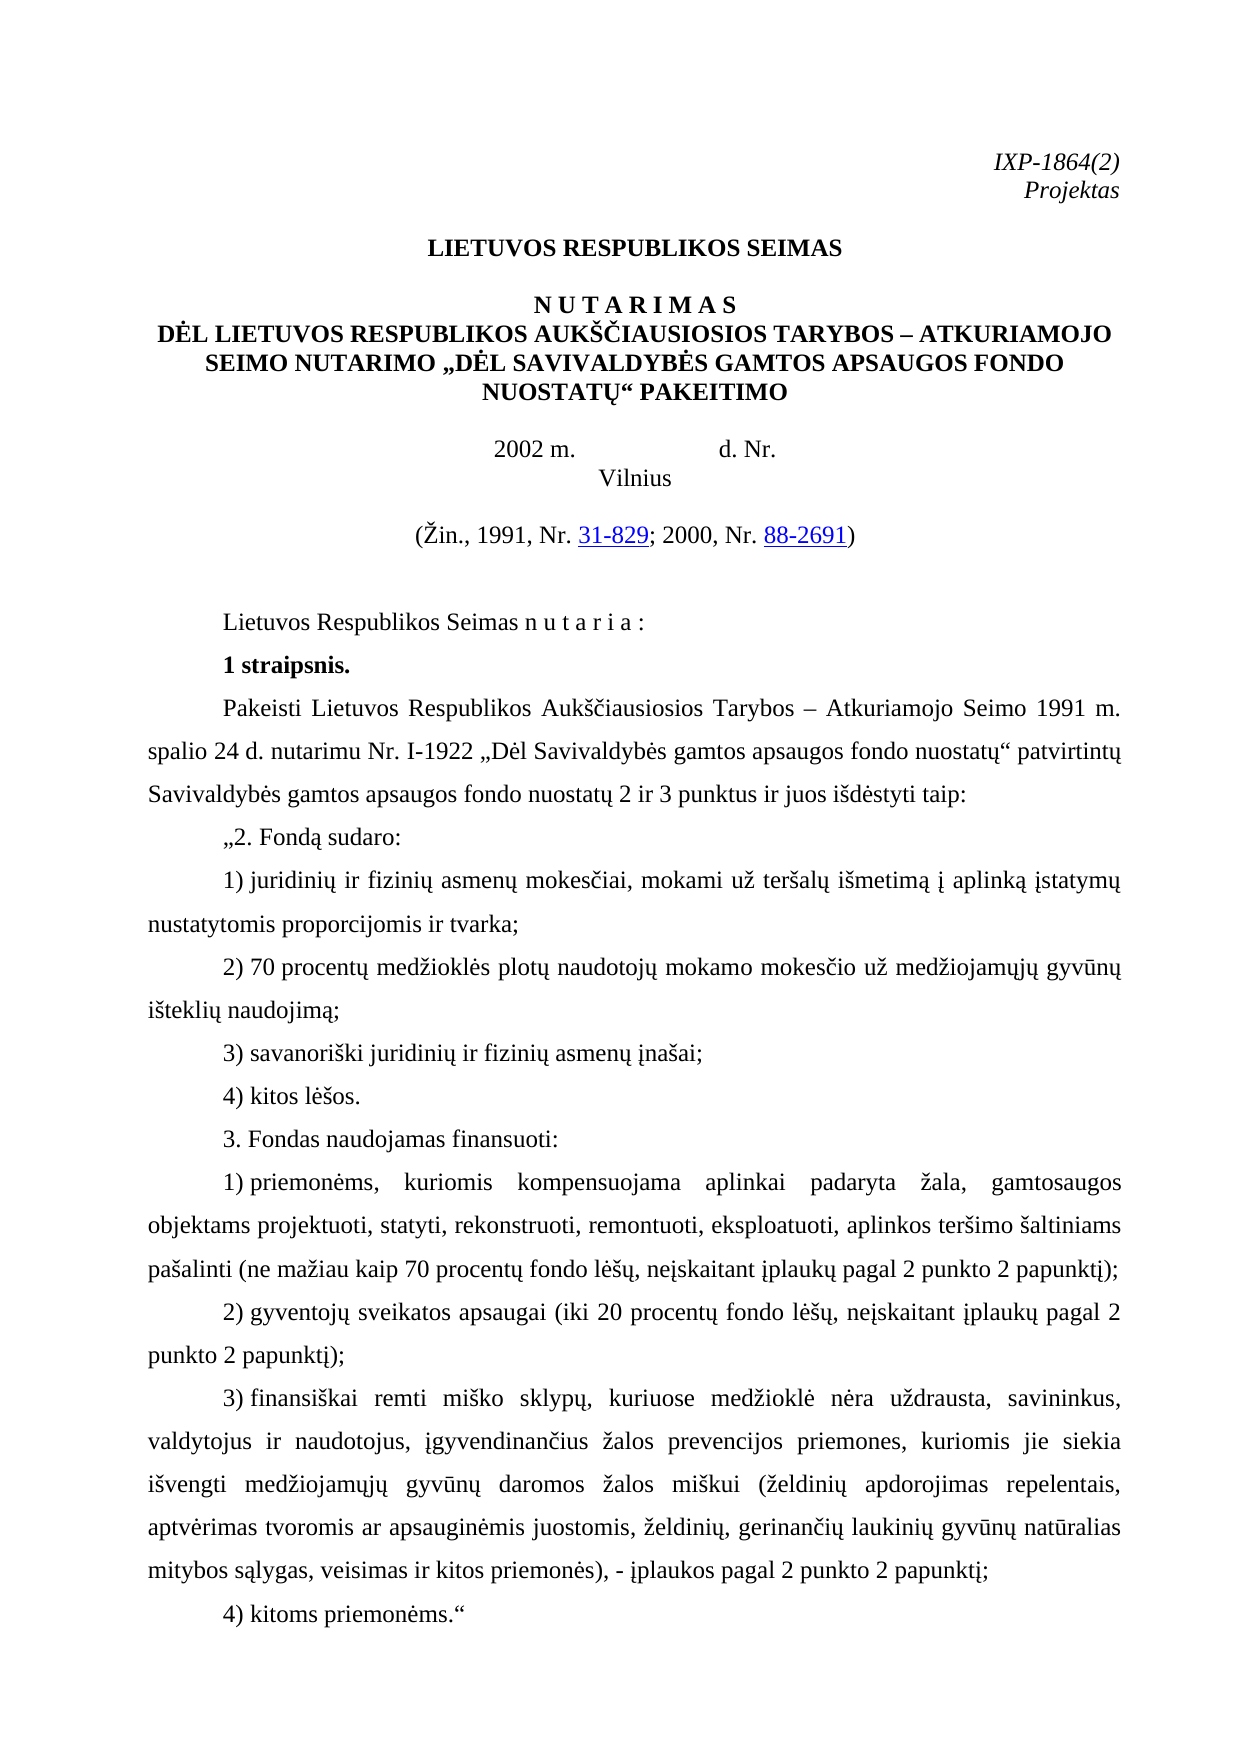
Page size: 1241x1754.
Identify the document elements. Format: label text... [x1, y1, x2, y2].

text 4) kitoms priemonėms.“ [148, 1599, 1122, 1627]
text Lietuvos Respublikos seimas [148, 233, 1122, 262]
text (Žin., 1991, Nr. 31-829; 2000, Nr. 88-2691) [148, 521, 1122, 549]
text 3. Fondas naudojamas finansuoti: [148, 1124, 1122, 1153]
text „2. Fondą sudaro: [148, 822, 1122, 851]
text Dėl Lietuvos Respublikos aukščiausiosios tarybos – atkuriamojo seimo nutarimo „dėl savivaldybės gamtos apsaugos fondo nuostatų“ pakeitimo [148, 319, 1122, 406]
text Lietuvos Respublikos Seimas n u t a r i a : [148, 607, 1122, 636]
text Projektas [148, 176, 1122, 204]
text 3) savanoriški juridinių ir fizinių asmenų įnašai; [148, 1038, 1122, 1067]
text 4) kitos lėšos. [148, 1081, 1122, 1110]
text 2) gyventojų sveikatos apsaugai (iki 20 procentų fondo lėšų, neįskaitant įplaukų pagal 2 punkto 2 papunktį); [148, 1297, 1122, 1369]
text 1 straipsnis. [148, 650, 1122, 679]
text 2002 m. d. Nr. [148, 434, 1122, 463]
text 1) juridinių ir fizinių asmenų mokesčiai, mokami už teršalų išmetimą į aplinką įstatymų nustatytomis proporcijomis ir tvarka; [148, 866, 1122, 937]
text Pakeisti Lietuvos Respublikos Aukščiausiosios Tarybos – Atkuriamojo Seimo 1991 m. spalio 24 d. nutarimu Nr. I-1922 „Dėl Savivaldybės gamtos apsaugos fondo nuostatų“ patvirtintų Savivaldybės gamtos apsaugos fondo nuostatų 2 ir 3 punktus ir juos išdėstyti taip: [148, 693, 1122, 808]
text 1) priemonėms, kuriomis kompensuojama aplinkai padaryta žala, gamtosaugos objektams projektuoti, statyti, rekonstruoti, remontuoti, eksploatuoti, aplinkos teršimo šaltiniams pašalinti (ne mažiau kaip 70 procentų fondo lėšų, neįskaitant įplaukų pagal 2 punkto 2 papunktį); [148, 1167, 1122, 1282]
text IXP-1864(2) [148, 147, 1122, 176]
text 2) 70 procentų medžioklės plotų naudotojų mokamo mokesčio už medžiojamųjų gyvūnų išteklių naudojimą; [148, 952, 1122, 1024]
text 3) finansiškai remti miško sklypų, kuriuose medžioklė nėra uždrausta, savininkus, valdytojus ir naudotojus, įgyvendinančius žalos prevencijos priemones, kuriomis jie siekia išvengti medžiojamųjų gyvūnų daromos žalos miškui (želdinių apdorojimas repelentais, aptvėrimas tvoromis ar apsauginėmis juostomis, želdinių, gerinančių laukinių gyvūnų natūralias mitybos sąlygas, veisimas ir kitos priemonės), - įplaukos pagal 2 punkto 2 papunktį; [148, 1383, 1122, 1584]
text nutarimas [148, 291, 1122, 319]
text Vilnius [148, 463, 1122, 492]
